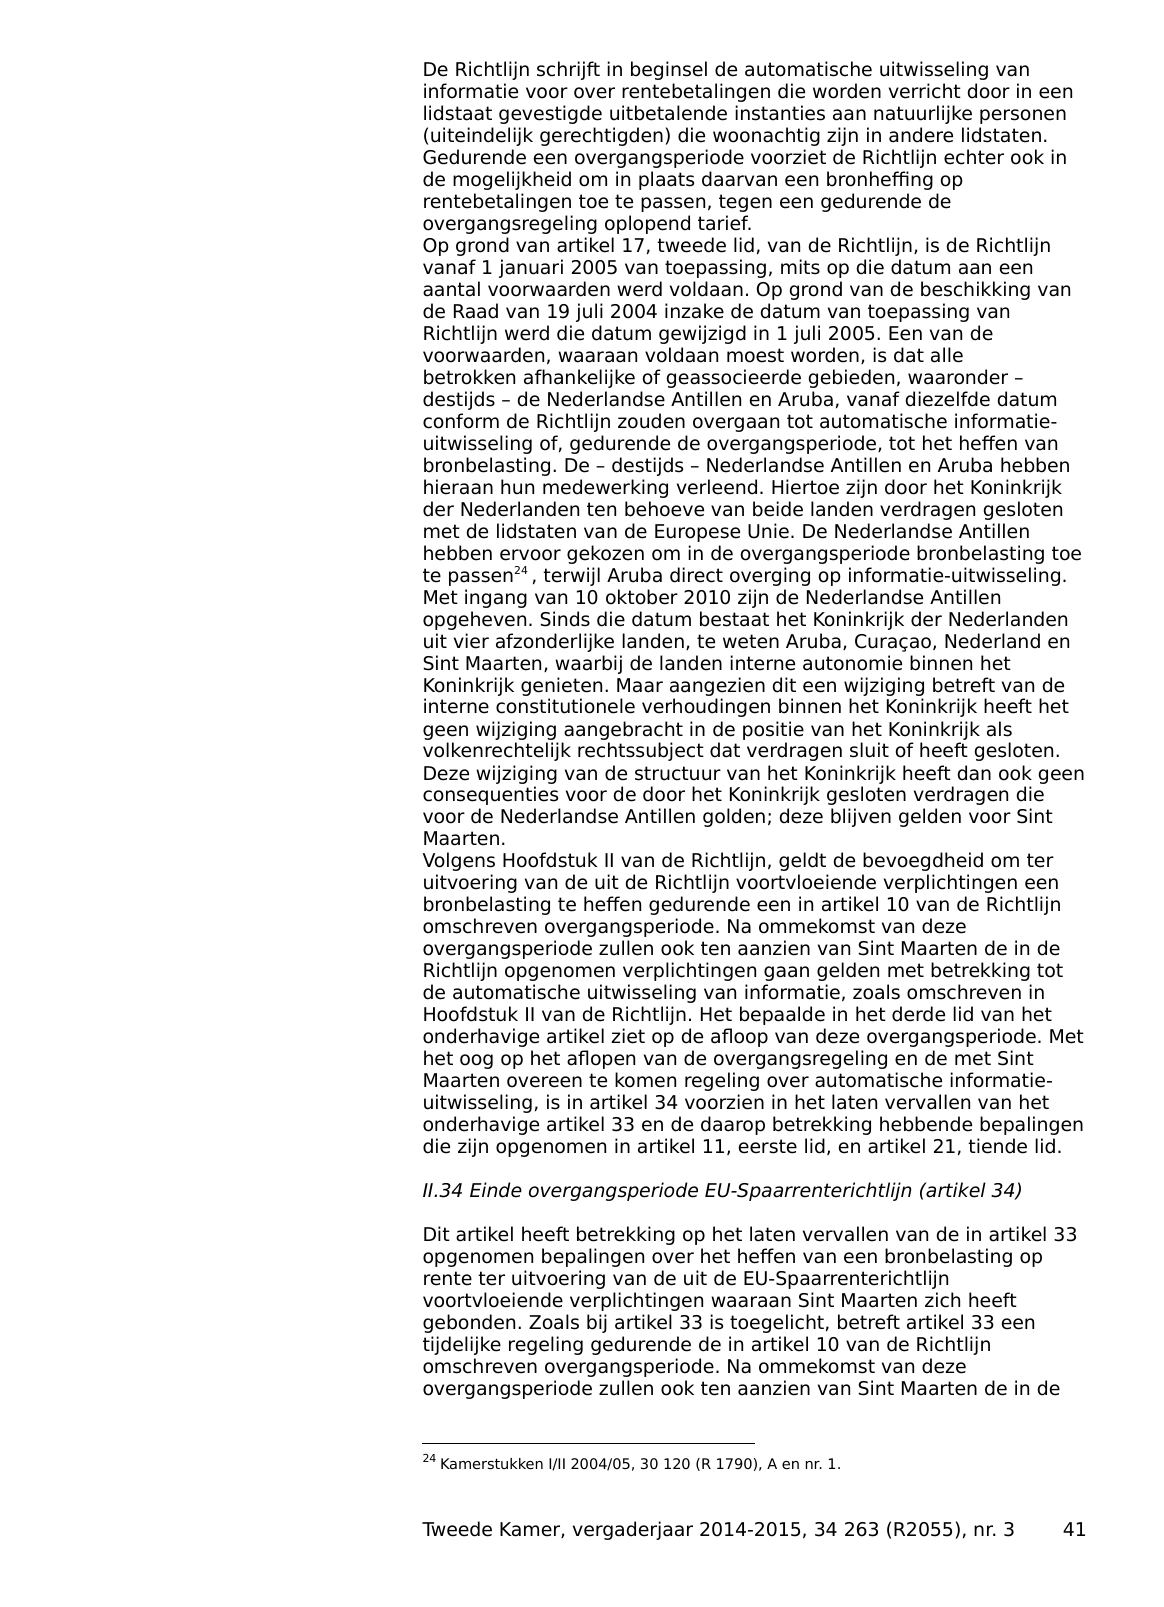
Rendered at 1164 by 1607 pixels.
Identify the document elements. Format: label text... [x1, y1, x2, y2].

text De Richtlijn schrijft in beginsel de automatische uitwisseling van informatie voor over rentebetalingen die worden verricht door in een lidstaat gevestigde uitbetalende instanties aan natuurlijke personen (uiteindelijk gerechtigden) die woonachtig zijn in andere lidstaten. Gedurende een overgangsperiode voorziet de Richtlijn echter ook in de mogelijkheid om in plaats daarvan een bronheffing op rentebetalingen toe te passen, tegen een gedurende de overgangsregeling oplopend tarief. [422, 59, 1087, 235]
text Volgens Hoofdstuk II van de Richtlijn, geldt de bevoegdheid om ter uitvoering van de uit de Richtlijn voortvloeiende verplichtingen een bronbelasting te heffen gedurende een in artikel 10 van de Richtlijn omschreven overgangsperiode. Na ommekomst van deze overgangsperiode zullen ook ten aanzien van Sint Maarten de in de Richtlijn opgenomen verplichtingen gaan gelden met betrekking tot de automatische uitwisseling van informatie, zoals omschreven in Hoofdstuk II van de Richtlijn. Het bepaalde in het derde lid van het onderhavige artikel ziet op de afloop van deze overgangsperiode. Met het oog op het aflopen van de overgangsregeling en de met Sint Maarten overeen te komen regeling over automatische informatie-uitwisseling, is in artikel 34 voorzien in het laten vervallen van het onderhavige artikel 33 en de daarop betrekking hebbende bepalingen die zijn opgenomen in artikel 11, eerste lid, en artikel 21, tiende lid. [422, 850, 1087, 1158]
text Kamerstukken I/II 2004/05, 30 120 (R 1790), A en nr. 1. [422, 1452, 1087, 1474]
text Op grond van artikel 17, tweede lid, van de Richtlijn, is de Richtlijn vanaf 1 januari 2005 van toepassing, mits op die datum aan een aantal voorwaarden werd voldaan. Op grond van de beschikking van de Raad van 19 juli 2004 inzake de datum van toepassing van Richtlijn werd die datum gewijzigd in 1 juli 2005. Een van de voorwaarden, waaraan voldaan moest worden, is dat alle [422, 235, 1087, 367]
subtitle II.34 Einde overgangsperiode EU-Spaarrenterichtlijn (artikel 34) [422, 1180, 1087, 1202]
text Dit artikel heeft betrekking op het laten vervallen van de in artikel 33 opgenomen bepalingen over het heffen van een bronbelasting op rente ter uitvoering van de uit de EU-Spaarrenterichtlijn voortvloeiende verplichtingen waaraan Sint Maarten zich heeft gebonden. Zoals bij artikel 33 is toegelicht, betreft artikel 33 een tijdelijke regeling gedurende de in artikel 10 van de Richtlijn omschreven overgangsperiode. Na ommekomst van deze overgangsperiode zullen ook ten aanzien van Sint Maarten de in de [422, 1224, 1087, 1400]
text Met ingang van 10 oktober 2010 zijn de Nederlandse Antillen opgeheven. Sinds die datum bestaat het Koninkrijk der Nederlanden uit vier afzonderlijke landen, te weten Aruba, Curaçao, Nederland en Sint Maarten, waarbij de landen interne autonomie binnen het Koninkrijk genieten. Maar aangezien dit een wijziging betreft van de interne constitutionele verhoudingen binnen het Koninkrijk heeft het geen wijziging aangebracht in de positie van het Koninkrijk als volkenrechtelijk rechtssubject dat verdragen sluit of heeft gesloten. Deze wijziging van de structuur van het Koninkrijk heeft dan ook geen consequenties voor de door het Koninkrijk gesloten verdragen die voor de Nederlandse Antillen golden; deze blijven gelden voor Sint Maarten. [422, 587, 1087, 850]
text betrokken afhankelijke of geassocieerde gebieden, waaronder – destijds – de Nederlandse Antillen en Aruba, vanaf diezelfde datum conform de Richtlijn zouden overgaan tot automatische informatie-uitwisseling of, gedurende de overgangsperiode, tot het heffen van bronbelasting. De – destijds – Nederlandse Antillen en Aruba hebben hieraan hun medewerking verleend. Hiertoe zijn door het Koninkrijk der Nederlanden ten behoeve van beide landen verdragen gesloten met de lidstaten van de Europese Unie. De Nederlandse Antillen hebben ervoor gekozen om in de overgangsperiode bronbelasting toe te passen, terwijl Aruba direct overging op informatie-uitwisseling. [422, 367, 1087, 587]
